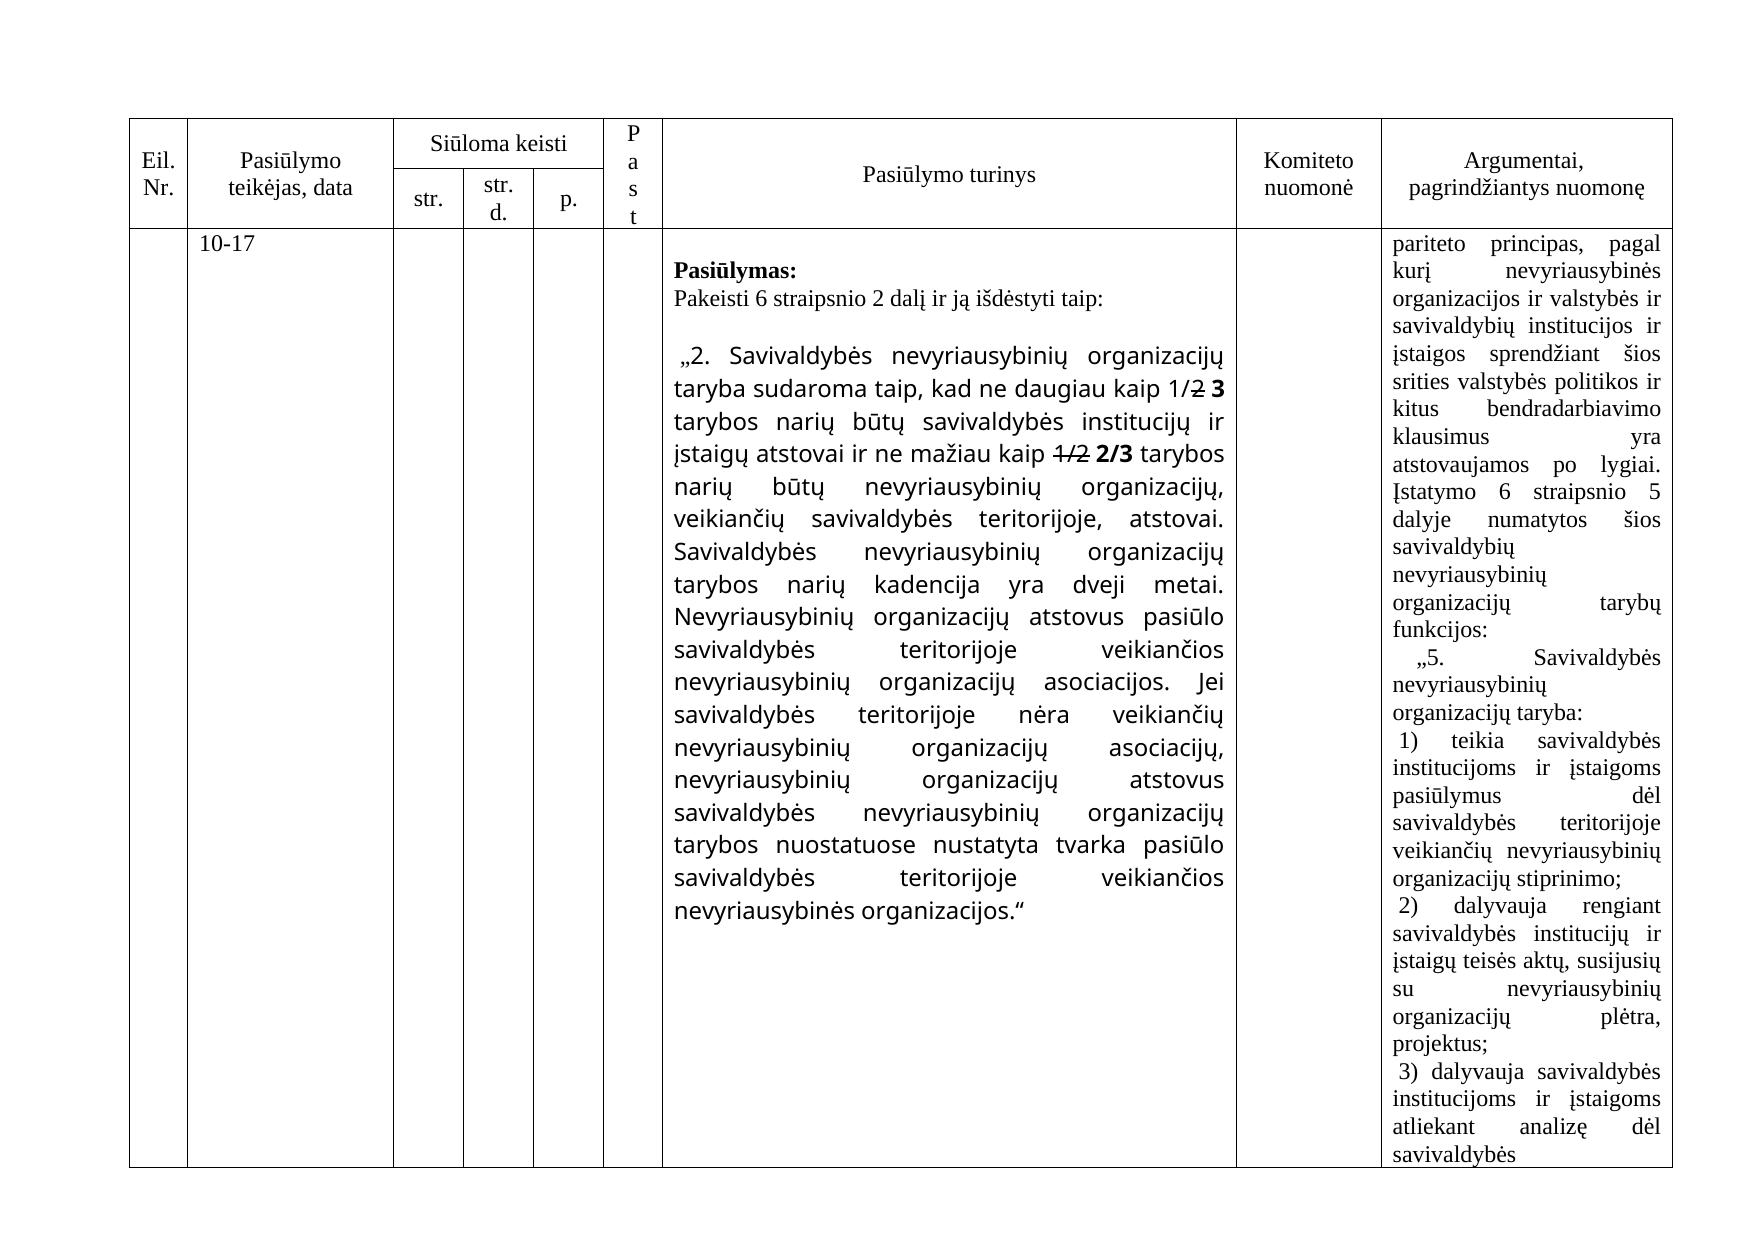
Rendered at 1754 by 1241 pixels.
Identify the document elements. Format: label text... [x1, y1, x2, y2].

table_cell pariteto principas, pagal kurį nevyriausybinės organizacijos ir valstybės ir savivaldybių institucijos ir įstaigos sprendžiant šios srities valstybės politikos ir kitus bendradarbiavimo klausimus yra atstovaujamos po lygiai. Įstatymo 6 straipsnio 5 dalyje numatytos šios savivaldybių nevyriausybinių organizacijų tarybų funkcijos: „5. Savivaldybės nevyriausybinių organizacijų taryba: 1) teikia savivaldybės institucijoms ir įstaigoms pasiūlymus dėl savivaldybės teritorijoje veikiančių nevyriausybinių organizacijų stiprinimo; 2) dalyvauja rengiant savivaldybės institucijų ir įstaigų teisės aktų, susijusių su nevyriausybinių organizacijų plėtra, projektus; 3) dalyvauja savivaldybės institucijoms ir įstaigoms atliekant analizę dėl savivaldybės [1382, 229, 1672, 1167]
table_header Komiteto nuomonė [1237, 119, 1381, 228]
table_cell [604, 229, 662, 1167]
table_cell [464, 229, 533, 1167]
table_cell [130, 229, 187, 1167]
table_header Pasiūlymo turinys [663, 119, 1236, 228]
table_cell [534, 229, 603, 1167]
table_header Pasiūlymo teikėjas, data [188, 119, 393, 228]
table_header Eil. Nr. [130, 119, 187, 228]
table_cell Pasiūlymas: Pakeisti 6 straipsnio 2 dalį ir ją išdėstyti taip: „2. Savivaldybės nevyriausybinių organizacijų taryba sudaroma taip, kad ne daugiau kaip 1/2 3 tarybos narių būtų savivaldybės institucijų ir įstaigų atstovai ir ne mažiau kaip 1/2 2/3 tarybos narių būtų nevyriausybinių organizacijų, veikiančių savivaldybės teritorijoje, atstovai. Savivaldybės nevyriausybinių organizacijų tarybos narių kadencija yra dveji metai. Nevyriausybinių organizacijų atstovus pasiūlo savivaldybės teritorijoje veikiančios nevyriausybinių organizacijų asociacijos. Jei savivaldybės teritorijoje nėra veikiančių nevyriausybinių organizacijų asociacijų, nevyriausybinių organizacijų atstovus savivaldybės nevyriausybinių organizacijų tarybos nuostatuose nustatyta tvarka pasiūlo savivaldybės teritorijoje veikiančios nevyriausybinės organizacijos.“ [663, 229, 1236, 1167]
table_header Argumentai, pagrindžiantys nuomonę [1382, 119, 1672, 228]
table_cell p. [534, 169, 603, 228]
table_cell [1237, 229, 1381, 1167]
table_header Pastabos [604, 119, 662, 228]
table_cell str. [394, 169, 463, 228]
table_header Siūloma keisti [394, 119, 603, 167]
table_cell 10-17 [188, 229, 393, 1167]
table_cell str. d. [464, 169, 533, 228]
table_cell [394, 229, 463, 1167]
